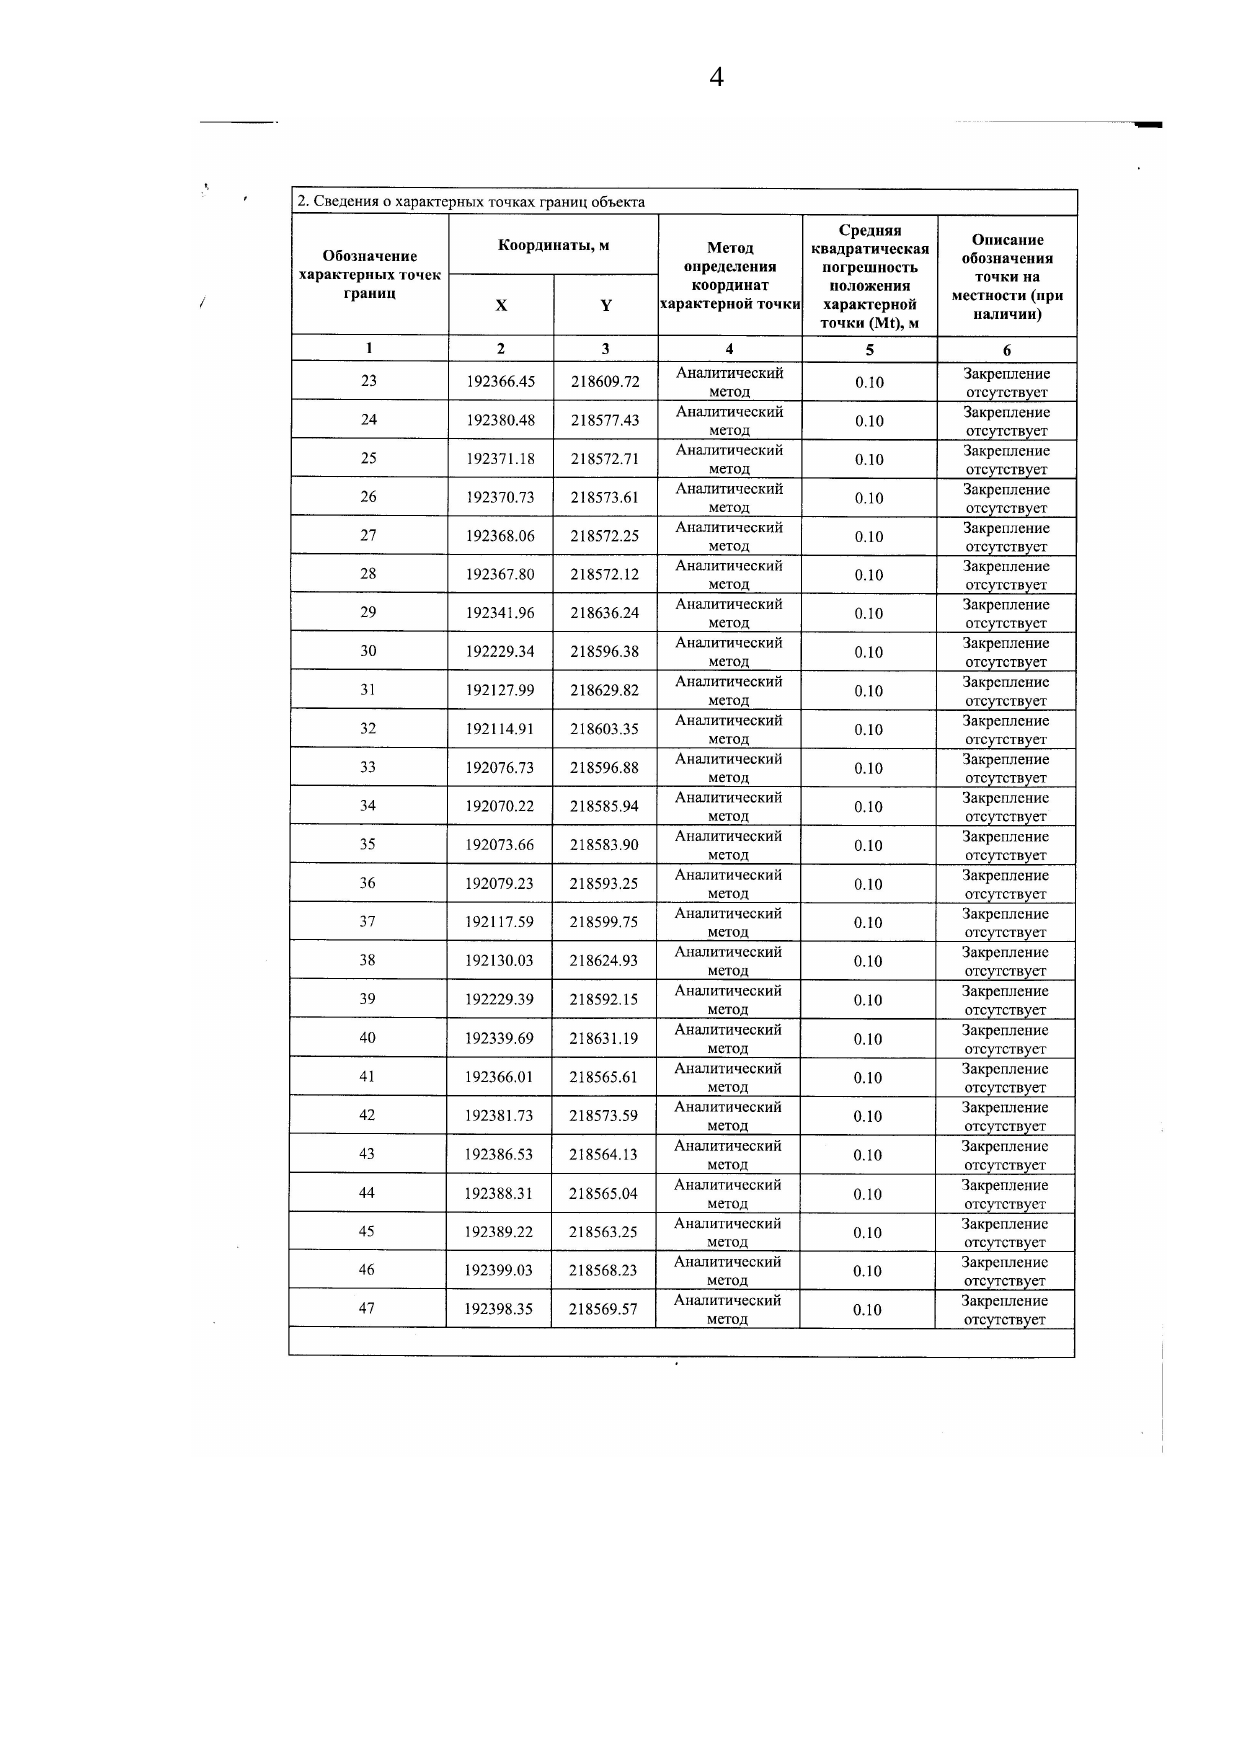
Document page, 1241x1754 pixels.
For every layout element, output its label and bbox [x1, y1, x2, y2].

picture [191, 117, 1167, 1457]
